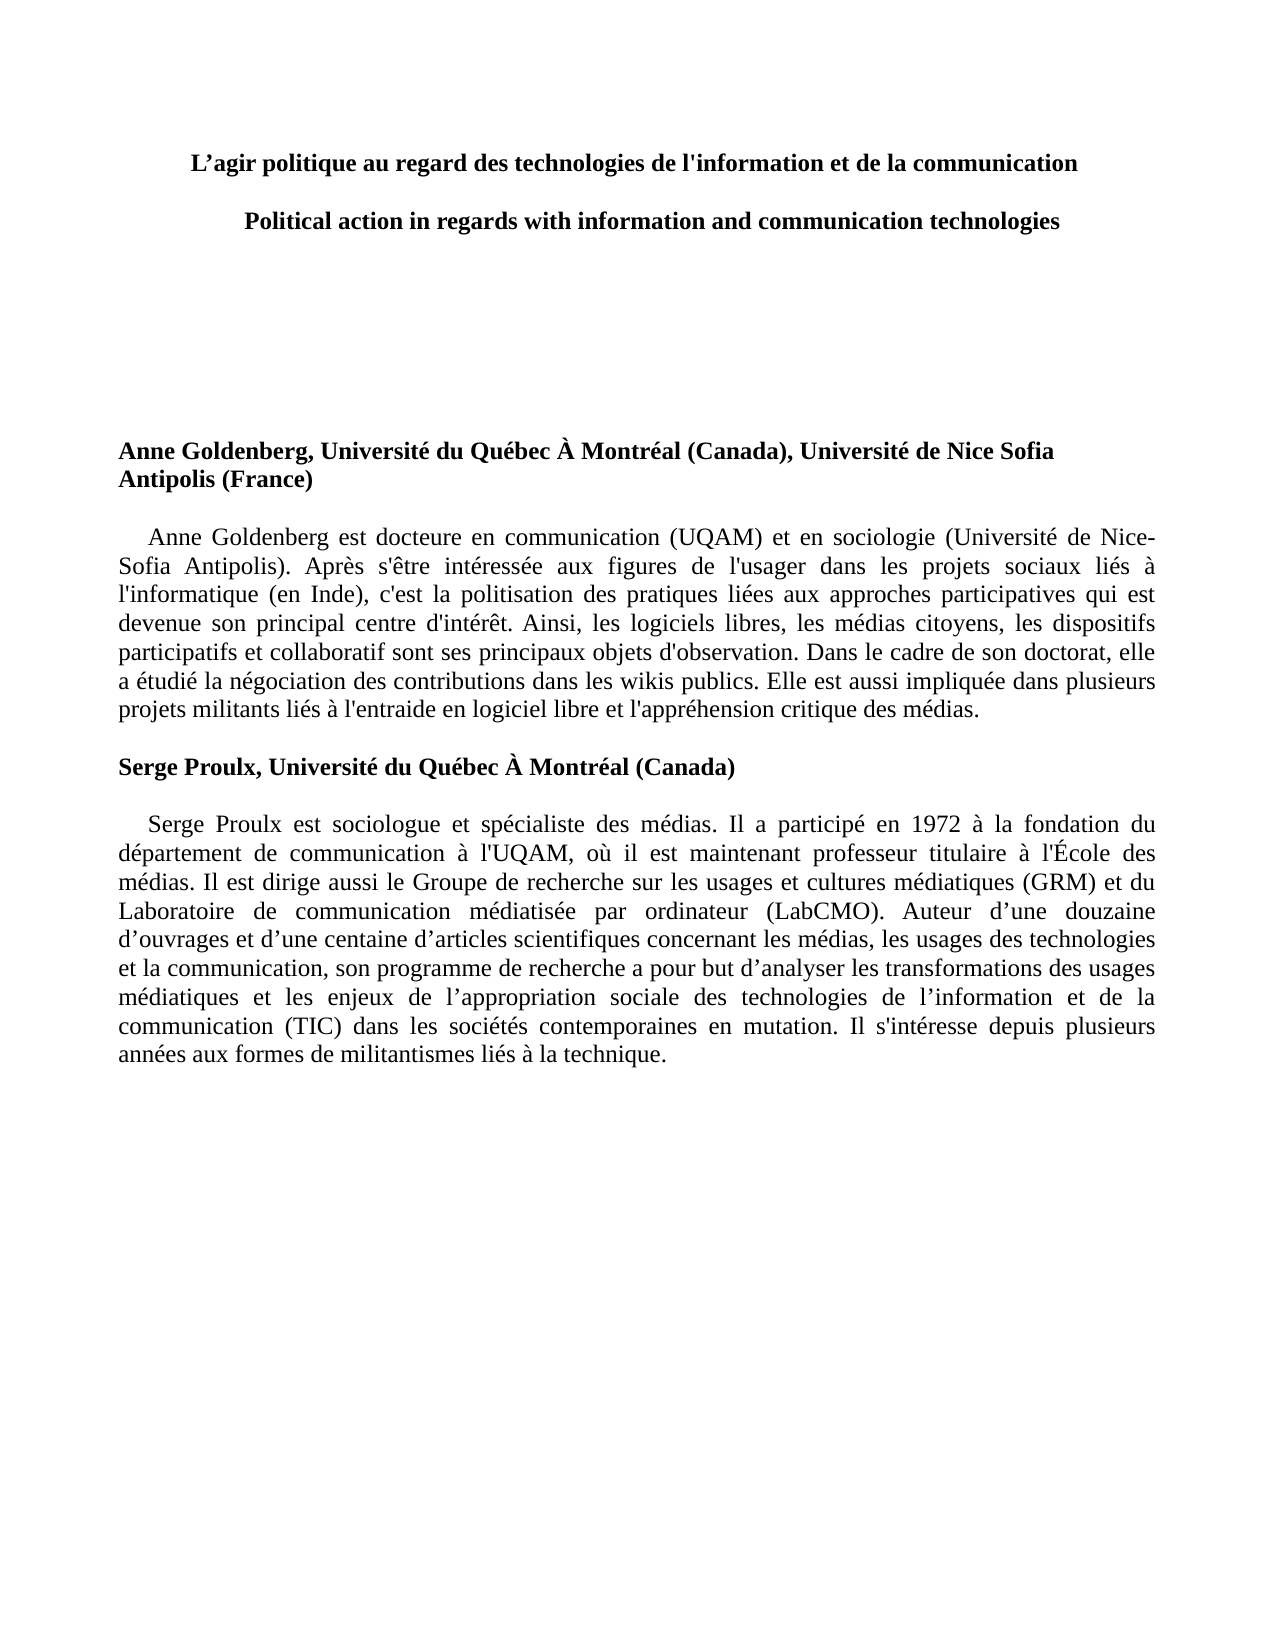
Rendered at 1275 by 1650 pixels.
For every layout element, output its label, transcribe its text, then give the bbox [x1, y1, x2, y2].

text Anne Goldenberg, Université du Québec À Montréal (Canada), Université de Nice Sofia Antipolis (France) [118, 436, 1157, 493]
text Serge Proulx est sociologue et spécialiste des médias. Il a participé en 1972 à la fondation du département de communication à l'UQAM, où il est maintenant professeur titulaire à l'École des médias. Il est dirige aussi le Groupe de recherche sur les usages et cultures médiatiques (GRM) et du Laboratoire de communication médiatisée par ordinateur (LabCMO). Auteur d’une douzaine d’ouvrages et d’une centaine d’articles scientifiques concernant les médias, les usages des technologies et la communication, son programme de recherche a pour but d’analyser les transformations des usages médiatiques et les enjeux de l’appropriation sociale des technologies de l’information et de la communication (TIC) dans les sociétés contemporaines en mutation. Il s'intéresse depuis plusieurs années aux formes de militantismes liés à la technique. [118, 809, 1157, 1068]
text Anne Goldenberg est docteure en communication (UQAM) et en sociologie (Université de Nice-Sofia Antipolis). Après s'être intéressée aux figures de l'usager dans les projets sociaux liés à l'informatique (en Inde), c'est la politisation des pratiques liées aux approches participatives qui est devenue son principal centre d'intérêt. Ainsi, les logiciels libres, les médias citoyens, les dispositifs participatifs et collaboratif sont ses principaux objets d'observation. Dans le cadre de son doctorat, elle a étudié la négociation des contributions dans les wikis publics. Elle est aussi impliquée dans plusieurs projets militants liés à l'entraide en logiciel libre et l'appréhension critique des médias. [118, 522, 1157, 723]
text Serge Proulx, Université du Québec À Montréal (Canada) [118, 752, 1157, 781]
text Political action in regards with information and communication technologies [118, 206, 1157, 234]
text L’agir politique au regard des technologies de l'information et de la communication [118, 148, 1157, 177]
